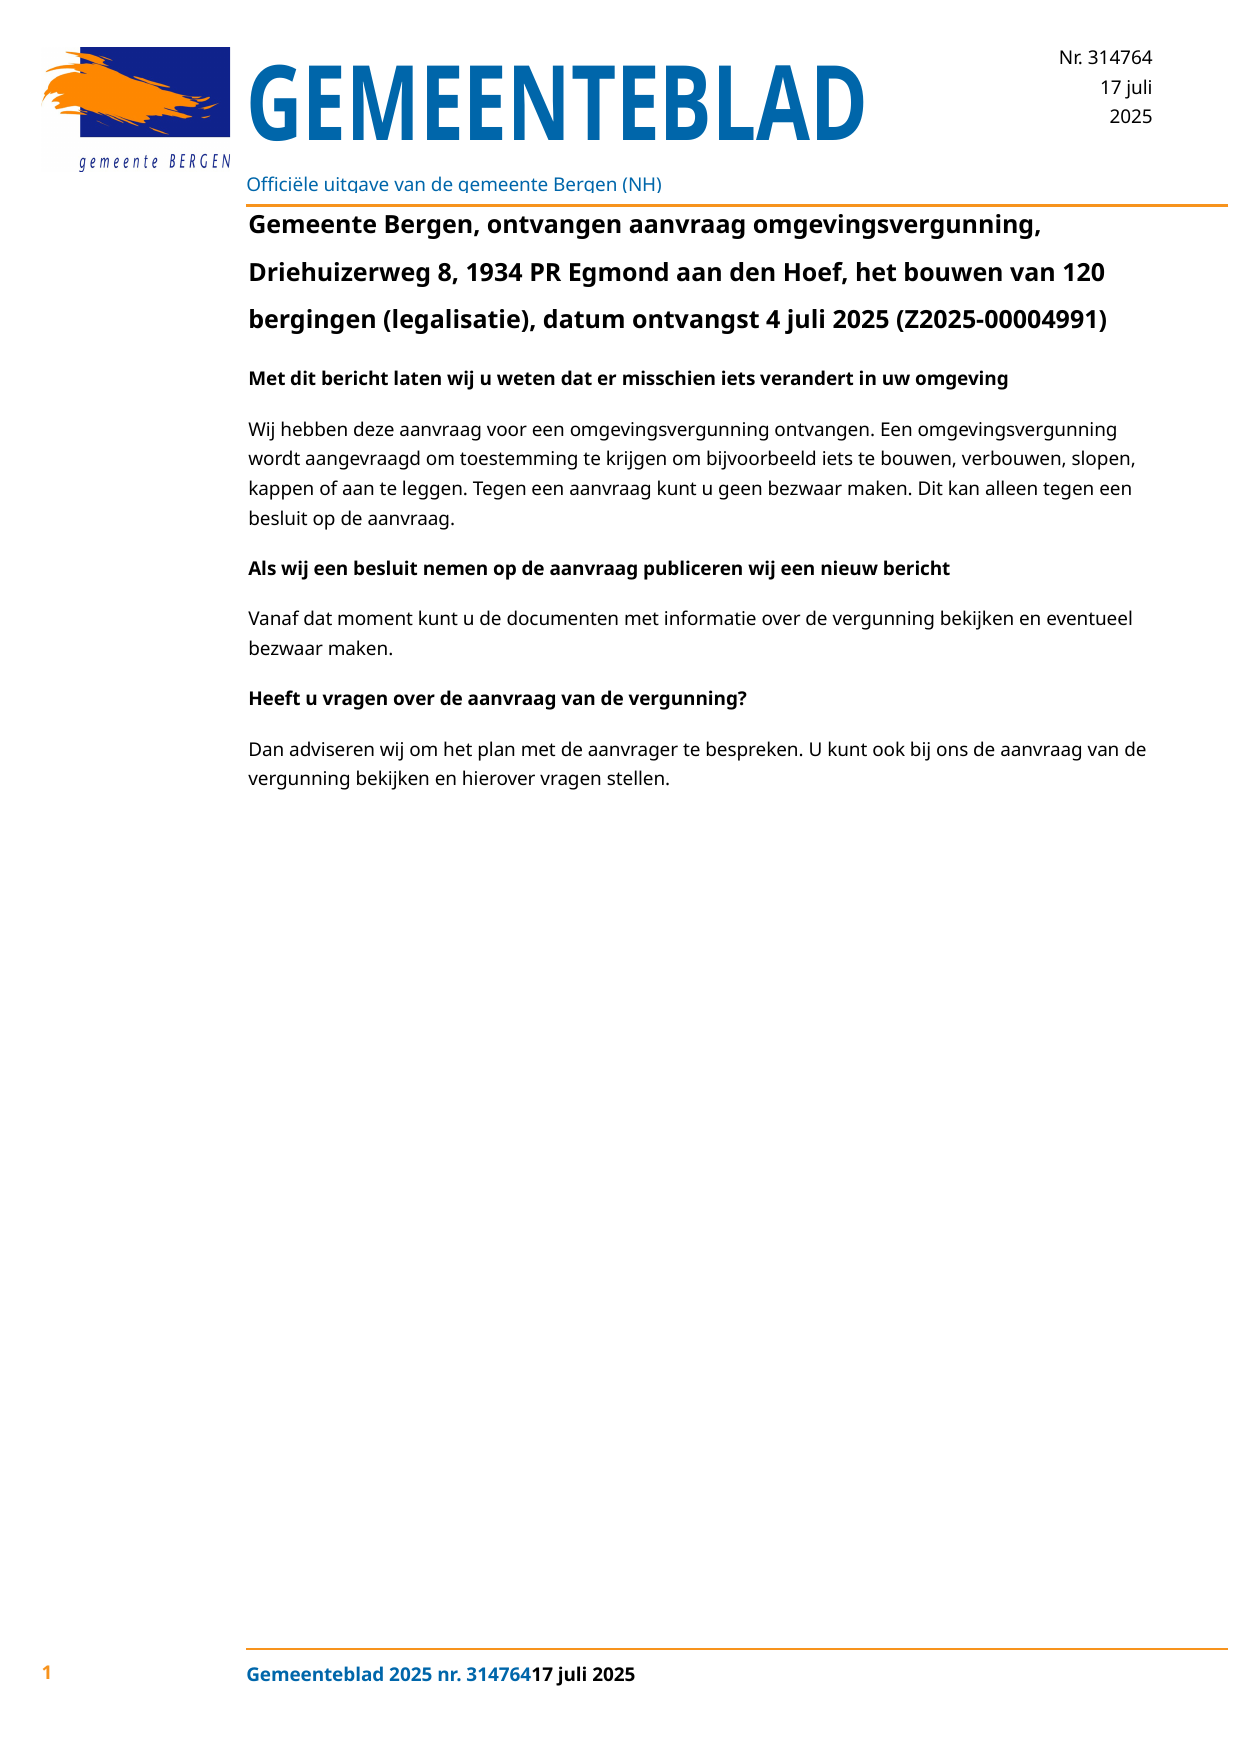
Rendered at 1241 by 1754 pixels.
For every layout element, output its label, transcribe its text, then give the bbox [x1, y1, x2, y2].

text Heeft u vragen over de aanvraag van de vergunning? [248, 686, 1152, 711]
text Dan adviseren wij om het plan met de aanvrager te bespreken. U kunt ook bij ons de aanvraag van de vergunning bekijken en hierover vragen stellen. [248, 736, 1152, 791]
text Wij hebben deze aanvraag voor een omgevingsvergunning ontvangen. Een omgevingsvergunning wordt aangevraagd om toestemming te krijgen om bijvoorbeeld iets te bouwen, verbouwen, slopen, kappen of aan te leggen. Tegen een aanvraag kunt u geen bezwaar maken. Dit kan alleen tegen een besluit op de aanvraag. [248, 416, 1152, 530]
text Met dit bericht laten wij u weten dat er misschien iets verandert in uw omgeving [248, 366, 1152, 391]
text Als wij een besluit nemen op de aanvraag publiceren wij een nieuw bericht [248, 555, 1152, 581]
text Vanaf dat moment kunt u de documenten met informatie over de vergunning bekijken en eventueel bezwaar maken. [248, 606, 1152, 661]
picture [41, 47, 231, 172]
text Gemeente Bergen, ontvangen aanvraag omgevingsvergunning, Driehuizerweg 8, 1934 PR Egmond aan den Hoef, het bouwen van 120 bergingen (legalisatie), datum ontvangst 4 juli 2025 (Z2025-00004991) [248, 207, 1152, 336]
